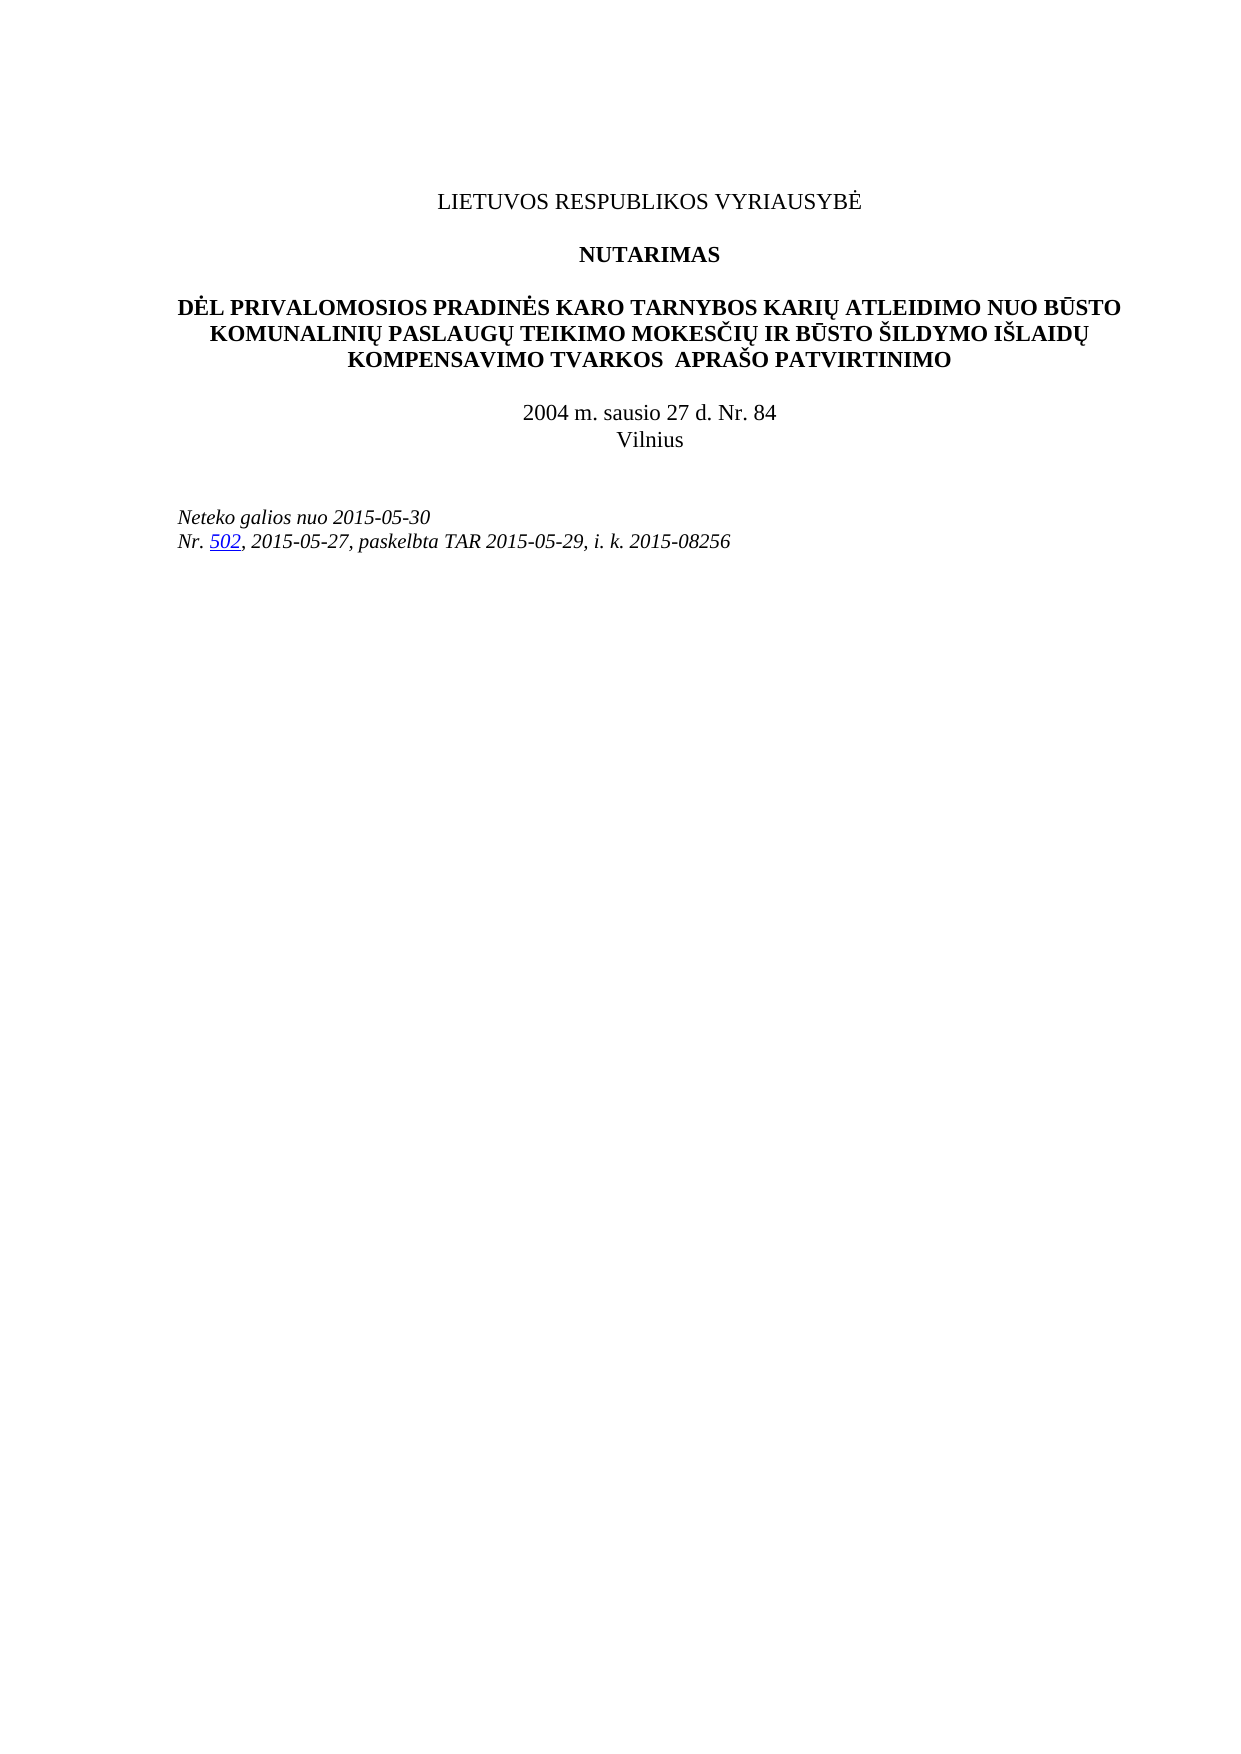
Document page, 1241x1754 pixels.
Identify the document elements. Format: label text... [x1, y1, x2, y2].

text NUTARIMAS [177, 241, 1122, 267]
text Nr. 502, 2015-05-27, paskelbta TAR 2015-05-29, i. k. 2015-08256 [177, 529, 1122, 553]
text Lietuvos Respublikos Vyriausybė [177, 188, 1122, 215]
text Vilnius [177, 426, 1122, 452]
text DĖL PRIVALOMOSIOS PRADINĖS KARO TARNYBOS KARIŲ ATLEIDIMO NUO BŪSTO KOMUNALINIŲ PASLAUGŲ TEIKIMO MOKESČIŲ IR BŪSTO ŠILDYMO IŠLAIDŲ KOMPENSAVIMO TVARKOS APRAŠO PATVIRTINIMO [177, 294, 1122, 373]
text 2004 m. sausio 27 d. Nr. 84 [177, 399, 1122, 426]
text Neteko galios nuo 2015-05-30 [177, 505, 1122, 529]
